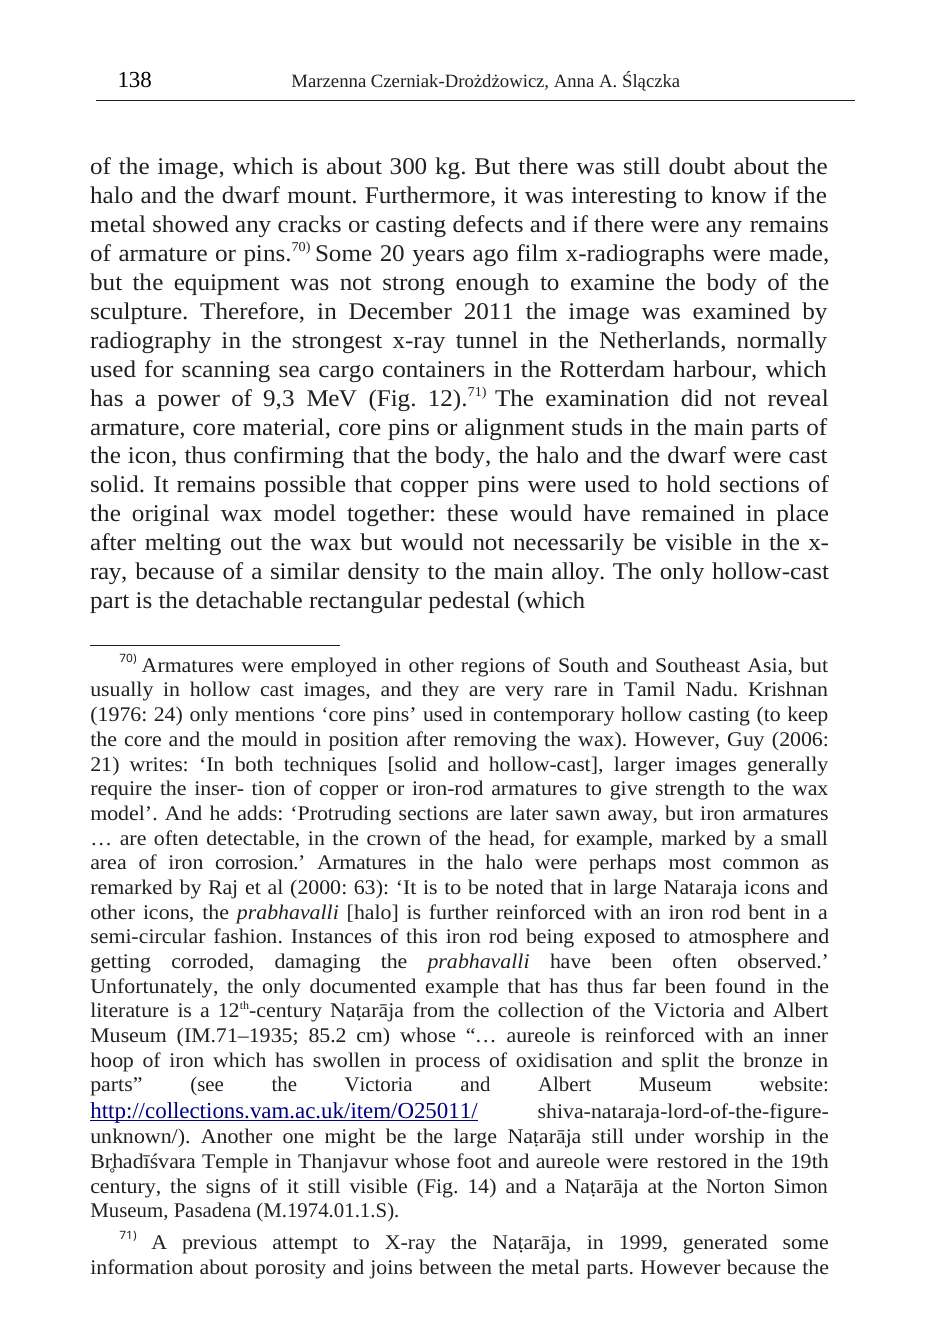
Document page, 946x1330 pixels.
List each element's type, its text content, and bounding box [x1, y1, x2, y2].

text of the image, which is about 300 kg. But there was still doubt about the halo and the dwarf mount. Furthermore, it was interesting to know if the metal showed any cracks or casting defects and if there were any remains of armature or pins.70) Some 20 years ago film x-radiographs were made, but the equipment was not strong enough to examine the body of the sculpture. Therefore, in December 2011 the image was examined by radiography in the strongest x-ray tunnel in the Netherlands, normally used for scanning sea cargo containers in the Rotterdam harbour, which has a power of 9,3 MeV (Fig. 12).71) The examination did not reveal armature, core material, core pins or alignment studs in the main parts of the icon, thus confirming that the body, the halo and the dwarf were cast solid. It remains possible that copper pins were used to hold sections of the original wax model together: these would have remained in place after melting out the wax but would not necessarily be visible in the x-ray, because of a similar density to the main alloy. The only hollow-cast part is the detachable rectangular pedestal (which [90, 152, 829, 614]
text 71) A previous attempt to X-ray the Naṭarāja, in 1999, generated some information about porosity and joins between the metal parts. However because the [90, 1227, 829, 1279]
text 70) Armatures were employed in other regions of South and Southeast Asia, but usually in hollow cast images, and they are very rare in Tamil Nadu. Krishnan (1976: 24) only mentions ‘core pins’ used in contemporary hollow casting (to keep the core and the mould in position after removing the wax). However, Guy (2006: 21) writes: ‘In both techniques [solid and hollow-cast], larger images generally require the inser- tion of copper or iron-rod armatures to give strength to the wax model’. And he adds: ‘Protruding sections are later sawn away, but iron armatures … are often detectable, in the crown of the head, for example, marked by a small area of iron corrosion.’ Armatures in the halo were perhaps most common as remarked by Raj et al (2000: 63): ‘It is to be noted that in large Nataraja icons and other icons, the prabhavalli [halo] is further reinforced with an iron rod bent in a semi-circular fashion. Instances of this iron rod being exposed to atmosphere and getting corroded, damaging the prabhavalli have been often observed.’ Unfortunately, the only documented example that has thus far been found in the literature is a 12th-century Naṭarāja from the collection of the Victoria and Albert Museum (IM.71–1935; 85.2 cm) whose “… aureole is reinforced with an inner hoop of iron which has swollen in process of oxidisation and split the bronze in parts” (see the Victoria and Albert Museum website: http://collections.vam.ac.uk/item/O25011/ shiva-nataraja-lord-of-the-figure-unknown/). Another one might be the large Naṭarāja still under worship in the Br̥hadīśvara Temple in Thanjavur whose foot and aureole were restored in the 19th century, the signs of it still visible (Fig. 14) and a Naṭarāja at the Norton Simon Museum, Pasadena (M.1974.01.1.S). [90, 650, 829, 1222]
